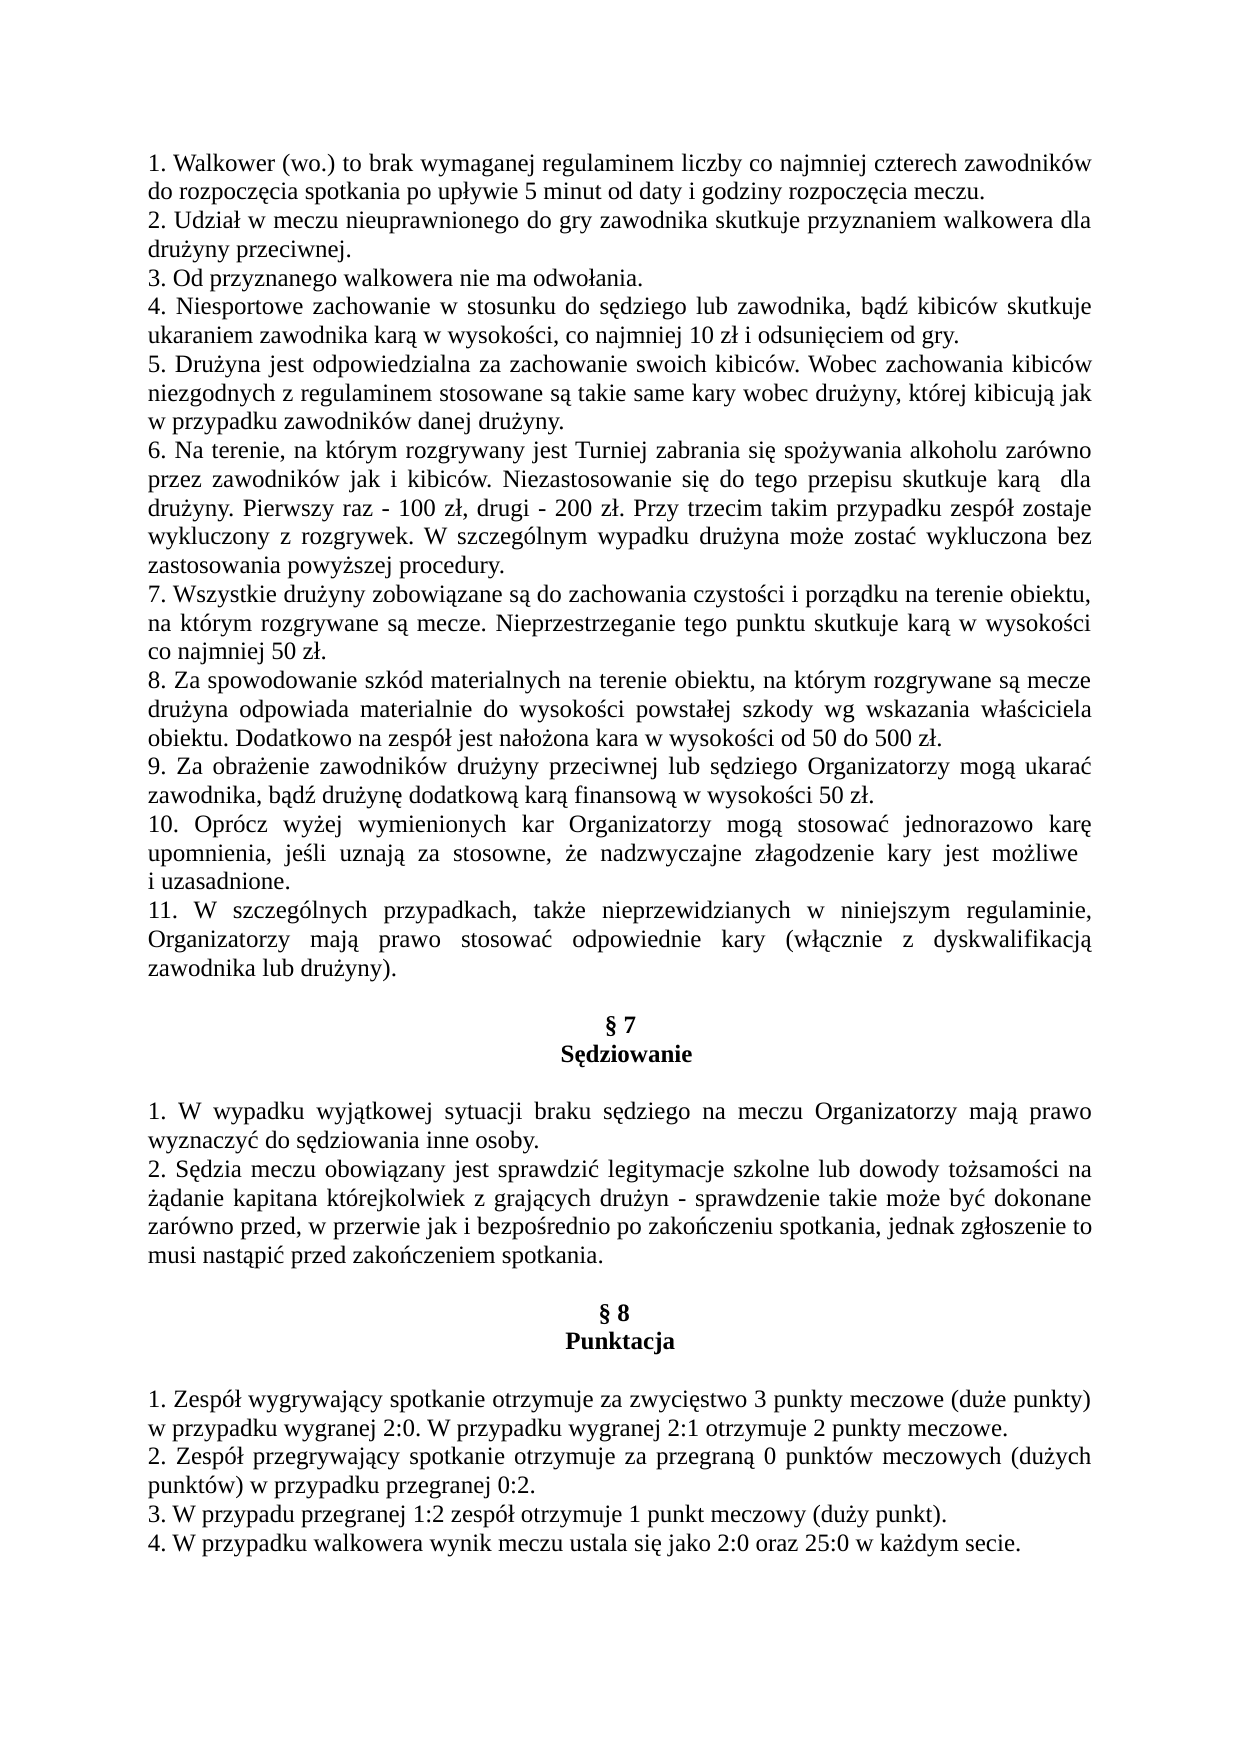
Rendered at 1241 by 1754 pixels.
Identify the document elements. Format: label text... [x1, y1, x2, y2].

text 11. W szczególnych przypadkach, także nieprzewidzianych w niniejszym regulaminie, Organizatorzy mają prawo stosować odpowiednie kary (włącznie z dyskwalifikacją zawodnika lub drużyny). [148, 895, 1093, 981]
text 5. Drużyna jest odpowiedzialna za zachowanie swoich kibiców. Wobec zachowania kibiców niezgodnych z regulaminem stosowane są takie same kary wobec drużyny, której kibicują jak w przypadku zawodników danej drużyny. [148, 349, 1093, 435]
text Punktacja [148, 1326, 1093, 1355]
text 3. Od przyznanego walkowera nie ma odwołania. [148, 263, 1093, 291]
text 8. Za spowodowanie szkód materialnych na terenie obiektu, na którym rozgrywane są mecze drużyna odpowiada materialnie do wysokości powstałej szkody wg wskazania właściciela obiektu. Dodatkowo na zespół jest nałożona kara w wysokości od 50 do 500 zł. [148, 665, 1093, 751]
text 6. Na terenie, na którym rozgrywany jest Turniej zabrania się spożywania alkoholu zarówno przez zawodników jak i kibiców. Niezastosowanie się do tego przepisu skutkuje karą dla drużyny. Pierwszy raz - 100 zł, drugi - 200 zł. Przy trzecim takim przypadku zespół zostaje wykluczony z rozgrywek. W szczególnym wypadku drużyna może zostać wykluczona bez zastosowania powyższej procedury. [148, 435, 1093, 579]
text 1. W wypadku wyjątkowej sytuacji braku sędziego na meczu Organizatorzy mają prawo wyznaczyć do sędziowania inne osoby. [148, 1096, 1093, 1154]
text § 7 [148, 1010, 1093, 1039]
text 1. Walkower (wo.) to brak wymaganej regulaminem liczby co najmniej czterech zawodników do rozpoczęcia spotkania po upływie 5 minut od daty i godziny rozpoczęcia meczu. [148, 148, 1093, 205]
text 2. Sędzia meczu obowiązany jest sprawdzić legitymacje szkolne lub dowody tożsamości na żądanie kapitana którejkolwiek z grających drużyn - sprawdzenie takie może być dokonane zarówno przed, w przerwie jak i bezpośrednio po zakończeniu spotkania, jednak zgłoszenie to musi nastąpić przed zakończeniem spotkania. [148, 1154, 1093, 1269]
text § 8 [148, 1298, 1093, 1326]
text 1. Zespół wygrywający spotkanie otrzymuje za zwycięstwo 3 punkty meczowe (duże punkty) w przypadku wygranej 2:0. W przypadku wygranej 2:1 otrzymuje 2 punkty meczowe. [148, 1384, 1093, 1441]
text 2. Udział w meczu nieuprawnionego do gry zawodnika skutkuje przyznaniem walkowera dla drużyny przeciwnej. [148, 205, 1093, 263]
text 2. Zespół przegrywający spotkanie otrzymuje za przegraną 0 punktów meczowych (dużych punktów) w przypadku przegranej 0:2. [148, 1441, 1093, 1499]
text 3. W przypadu przegranej 1:2 zespół otrzymuje 1 punkt meczowy (duży punkt). [148, 1499, 1093, 1528]
text 9. Za obrażenie zawodników drużyny przeciwnej lub sędziego Organizatorzy mogą ukarać zawodnika, bądź drużynę dodatkową karą finansową w wysokości 50 zł. [148, 751, 1093, 809]
text 4. W przypadku walkowera wynik meczu ustala się jako 2:0 oraz 25:0 w każdym secie. [148, 1528, 1093, 1556]
text 10. Oprócz wyżej wymienionych kar Organizatorzy mogą stosować jednorazowo karę upomnienia, jeśli uznają za stosowne, że nadzwyczajne złagodzenie kary jest możliwe i uzasadnione. [148, 809, 1093, 895]
text 7. Wszystkie drużyny zobowiązane są do zachowania czystości i porządku na terenie obiektu, na którym rozgrywane są mecze. Nieprzestrzeganie tego punktu skutkuje karą w wysokości co najmniej 50 zł. [148, 579, 1093, 665]
text 4. Niesportowe zachowanie w stosunku do sędziego lub zawodnika, bądź kibiców skutkuje ukaraniem zawodnika karą w wysokości, co najmniej 10 zł i odsunięciem od gry. [148, 291, 1093, 349]
text Sędziowanie [148, 1039, 1093, 1068]
